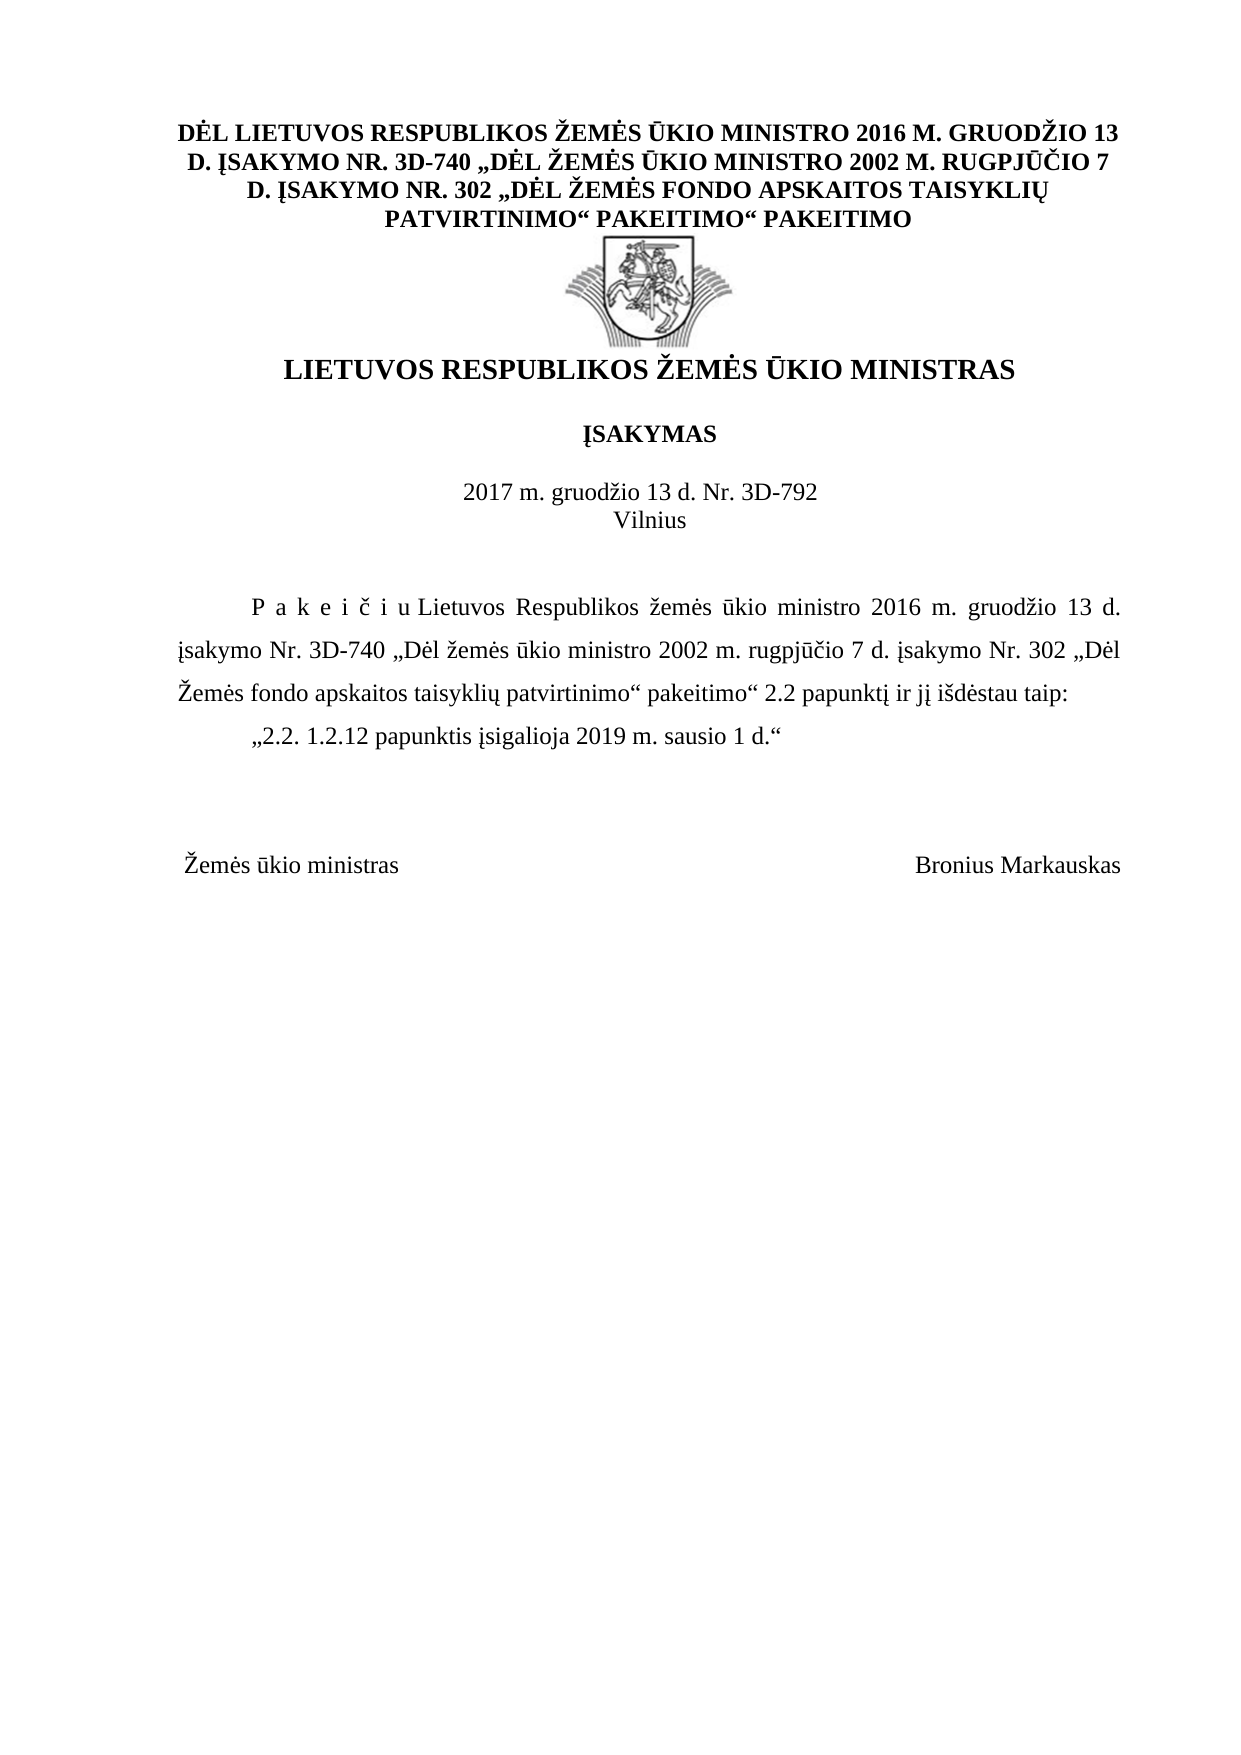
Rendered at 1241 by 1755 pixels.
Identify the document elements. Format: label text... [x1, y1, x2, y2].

text P a k e i č i u Lietuvos Respublikos žemės ūkio ministro 2016 m. gruodžio 13 d. įsakymo Nr. 3D-740 „Dėl žemės ūkio ministro 2002 m. rugpjūčio 7 d. įsakymo Nr. 302 „Dėl Žemės fondo apskaitos taisyklių patvirtinimo“ pakeitimo“ 2.2 papunktį ir jį išdėstau taip: [177, 592, 1122, 707]
text LIETUVOS RESPUBLIKOS ŽEMĖS ŪKIO MINISTRAS [177, 352, 1122, 386]
text „2.2. 1.2.12 papunktis įsigalioja 2019 m. sausio 1 d.“ [177, 721, 1122, 750]
text ĮSAKYMAS [177, 419, 1122, 448]
text 2017 m. gruodžio 13 d. Nr. 3D-792 [177, 477, 1122, 505]
text Vilnius [177, 505, 1122, 534]
text DĖL LIETUVOS RESPUBLIKOS ŽEMĖS ŪKIO MINISTRO 2016 M. GRUODŽIO 13 D. ĮSAKYMO NR. 3D-740 „DĖL ŽEMĖS ŪKIO MINISTRO 2002 M. RUGPJŪČIO 7 D. ĮSAKYMO NR. 302 „DĖL ŽEMĖS FONDO APSKAITOS TAISYKLIŲ PATVIRTINIMO“ PAKEITIMO“ PAKEITIMO [177, 118, 1119, 233]
text Žemės ūkio ministras Bronius Markauskas [177, 850, 1122, 879]
